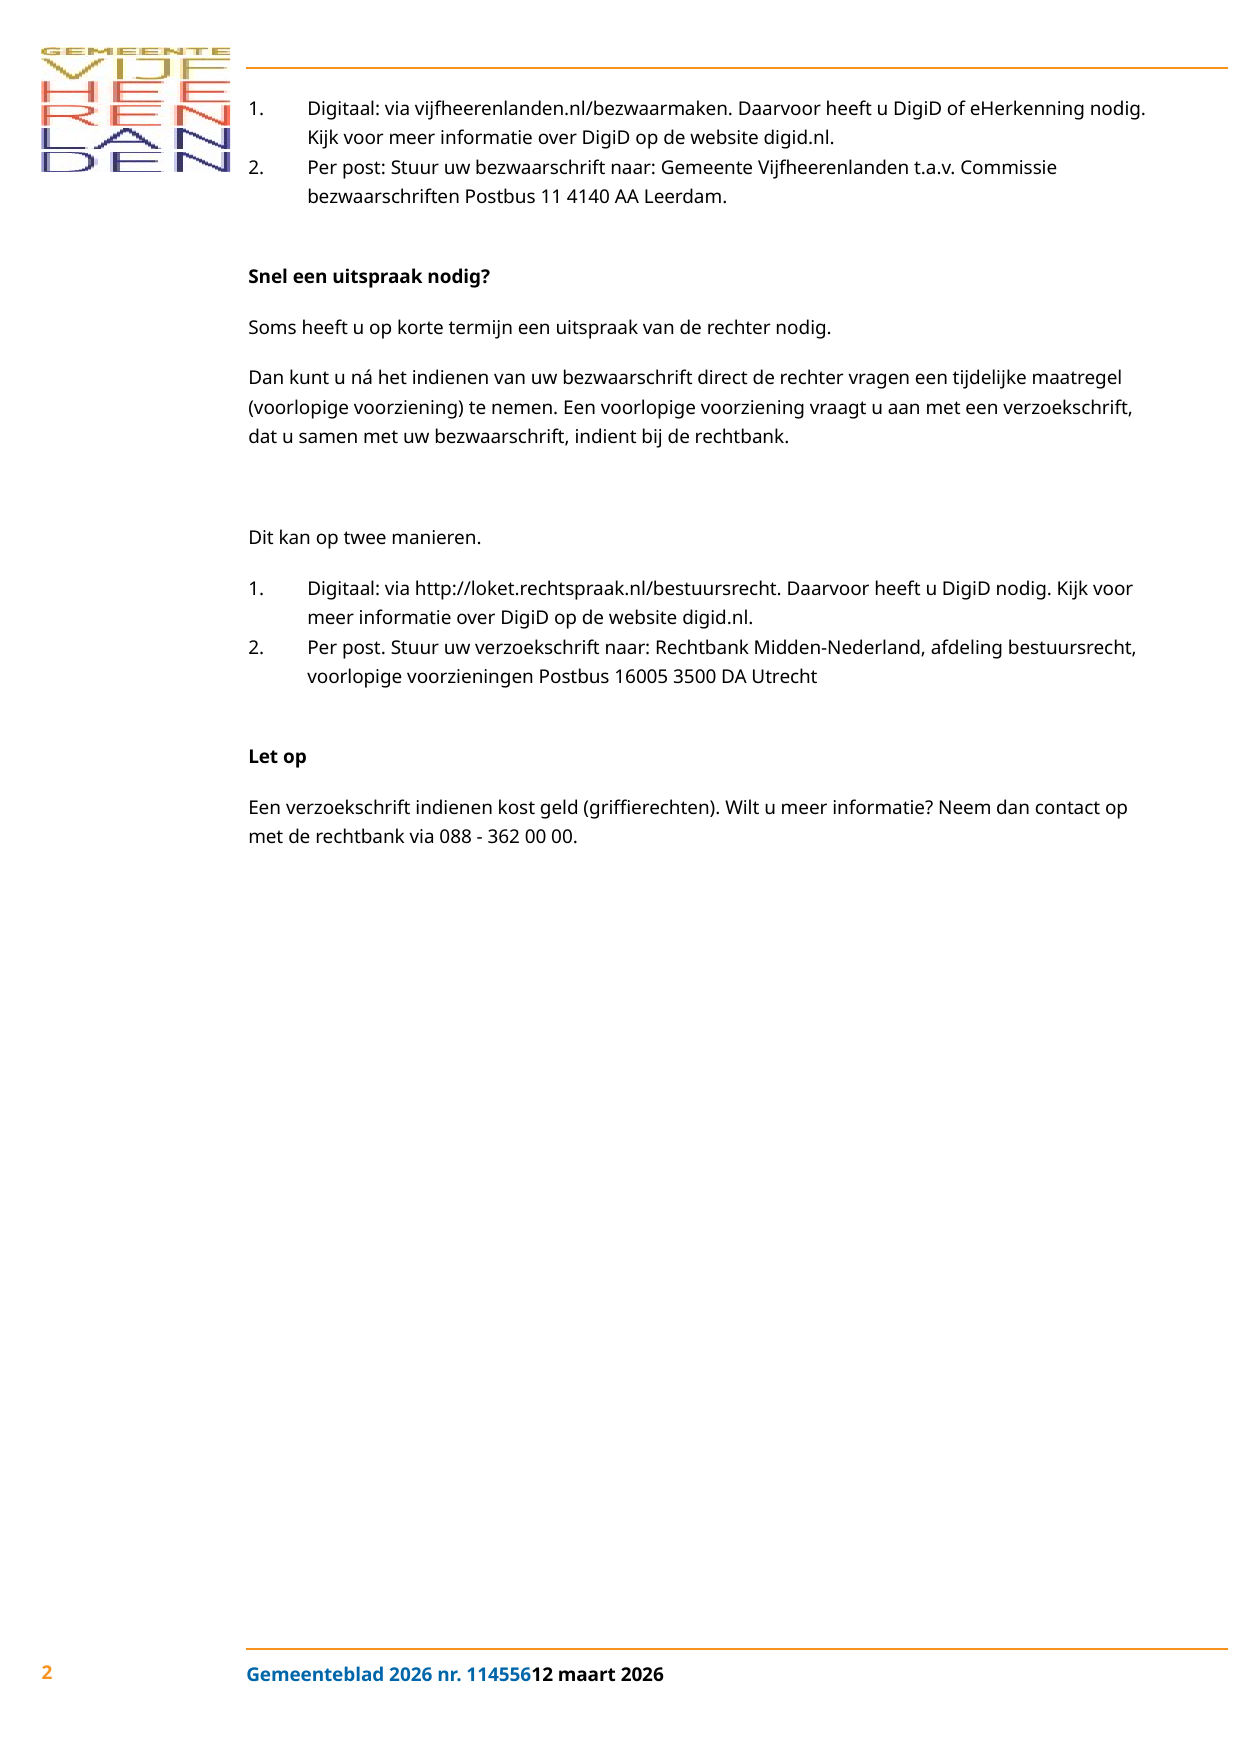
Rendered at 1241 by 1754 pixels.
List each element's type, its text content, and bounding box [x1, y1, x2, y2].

text Soms heeft u op korte termijn een uitspraak van de rechter nodig. [248, 314, 1152, 340]
list Digitaal: via http://loket.rechtspraak.nl/bestuursrecht. Daarvoor heeft u DigiD nodig. Kijk voor meer informatie over DigiD op de website digid.nl. [248, 575, 1152, 630]
text Snel een uitspraak nodig? [248, 263, 1152, 289]
list Per post: Stuur uw bezwaarschrift naar: Gemeente Vijfheerenlanden t.a.v. Commissie bezwaarschriften Postbus 11 4140 AA Leerdam. [248, 154, 1152, 209]
list Digitaal: via vijfheerenlanden.nl/bezwaarmaken. Daarvoor heeft u DigiD of eHerkenning nodig. Kijk voor meer informatie over DigiD op de website digid.nl. [248, 95, 1152, 150]
text Een verzoekschrift indienen kost geld (griffierechten). Wilt u meer informatie? Neem dan contact op met de rechtbank via 088 - 362 00 00. [248, 794, 1152, 849]
list Per post. Stuur uw verzoekschrift naar: Rechtbank Midden-Nederland, afdeling bestuursrecht, voorlopige voorzieningen Postbus 16005 3500 DA Utrecht [248, 634, 1152, 689]
text Dit kan op twee manieren. [248, 524, 1152, 550]
text Dan kunt u ná het indienen van uw bezwaarschrift direct de rechter vragen een tijdelijke maatregel (voorlopige voorziening) te nemen. Een voorlopige voorziening vraagt u aan met een verzoekschrift, dat u samen met uw bezwaarschrift, indient bij de rechtbank. [248, 364, 1152, 449]
text Let op [248, 743, 1152, 769]
picture [41, 47, 231, 172]
